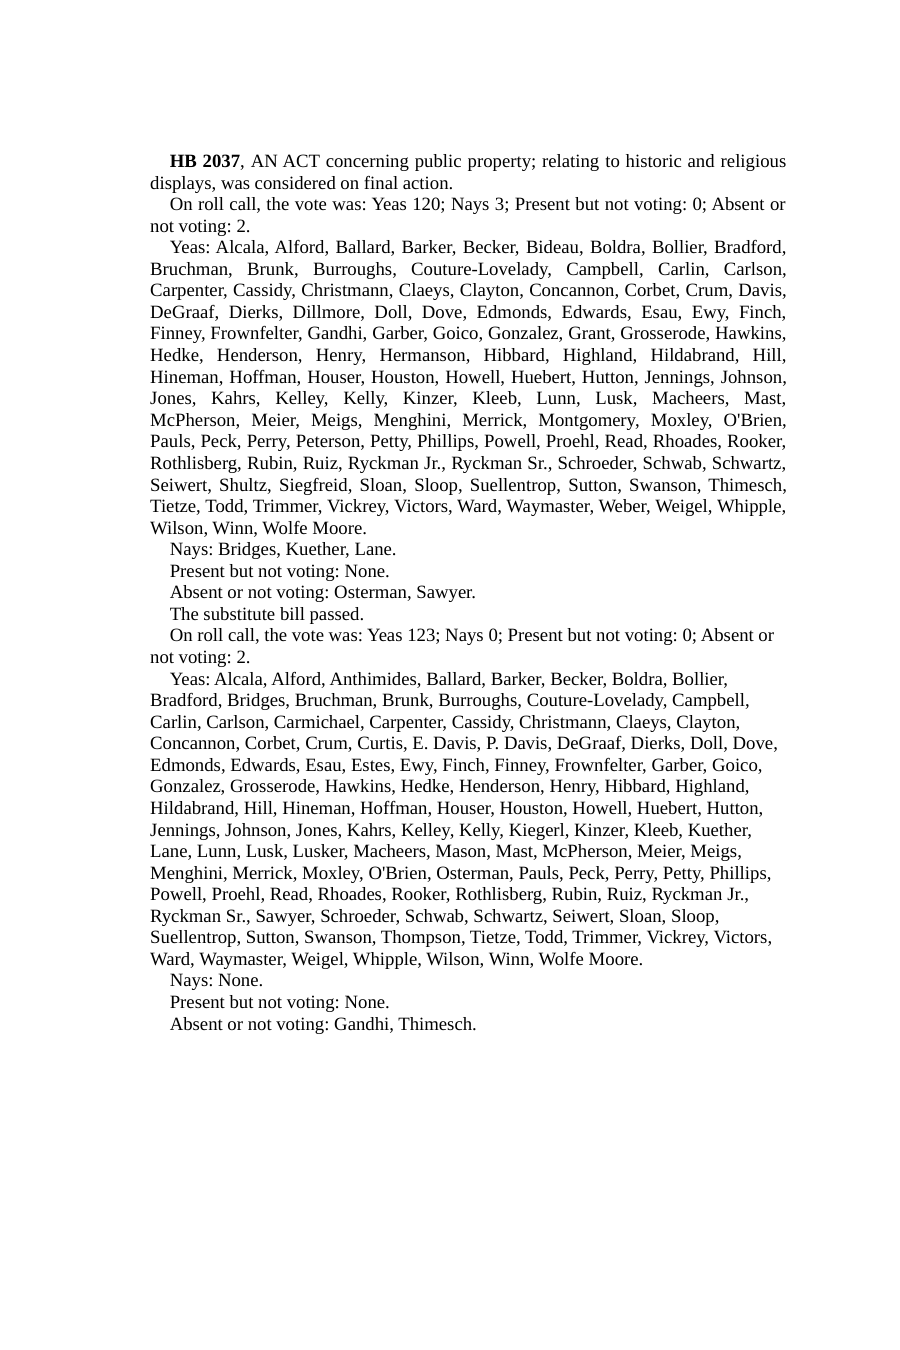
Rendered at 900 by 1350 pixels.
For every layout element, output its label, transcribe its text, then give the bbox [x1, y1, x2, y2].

text On roll call, the vote was: Yeas 120; Nays 3; Present but not voting: 0; Absent or not voting: 2. [150, 193, 787, 236]
text Nays: Bridges, Kuether, Lane. [150, 538, 787, 560]
text HB 2037, AN ACT concerning public property; relating to historic and religious displays, was considered on final action. [150, 150, 787, 193]
text Yeas: Alcala, Alford, Ballard, Barker, Becker, Bideau, Boldra, Bollier, Bradford, Bruchman, Brunk, Burroughs, Couture-Lovelady, Campbell, Carlin, Carlson, Carpenter, Cassidy, Christmann, Claeys, Clayton, Concannon, Corbet, Crum, Davis, DeGraaf, Dierks, Dillmore, Doll, Dove, Edmonds, Edwards, Esau, Ewy, Finch, Finney, Frownfelter, Gandhi, Garber, Goico, Gonzalez, Grant, Grosserode, Hawkins, Hedke, Henderson, Henry, Hermanson, Hibbard, Highland, Hildabrand, Hill, Hineman, Hoffman, Houser, Houston, Howell, Huebert, Hutton, Jennings, Johnson, Jones, Kahrs, Kelley, Kelly, Kinzer, Kleeb, Lunn, Lusk, Macheers, Mast, McPherson, Meier, Meigs, Menghini, Merrick, Montgomery, Moxley, O'Brien, Pauls, Peck, Perry, Peterson, Petty, Phillips, Powell, Proehl, Read, Rhoades, Rooker, Rothlisberg, Rubin, Ruiz, Ryckman Jr., Ryckman Sr., Schroeder, Schwab, Schwartz, Seiwert, Shultz, Siegfreid, Sloan, Sloop, Suellentrop, Sutton, Swanson, Thimesch, Tietze, Todd, Trimmer, Vickrey, Victors, Ward, Waymaster, Weber, Weigel, Whipple, Wilson, Winn, Wolfe Moore. [150, 236, 787, 538]
text Present but not voting: None. [150, 991, 787, 1012]
text Yeas: Alcala, Alford, Anthimides, Ballard, Barker, Becker, Boldra, Bollier, Bradford, Bridges, Bruchman, Brunk, Burroughs, Couture-Lovelady, Campbell, Carlin, Carlson, Carmichael, Carpenter, Cassidy, Christmann, Claeys, Clayton, Concannon, Corbet, Crum, Curtis, E. Davis, P. Davis, DeGraaf, Dierks, Doll, Dove, Edmonds, Edwards, Esau, Estes, Ewy, Finch, Finney, Frownfelter, Garber, Goico, Gonzalez, Grosserode, Hawkins, Hedke, Henderson, Henry, Hibbard, Highland, Hildabrand, Hill, Hineman, Hoffman, Houser, Houston, Howell, Huebert, Hutton, Jennings, Johnson, Jones, Kahrs, Kelley, Kelly, Kiegerl, Kinzer, Kleeb, Kuether, Lane, Lunn, Lusk, Lusker, Macheers, Mason, Mast, McPherson, Meier, Meigs, Menghini, Merrick, Moxley, O'Brien, Osterman, Pauls, Peck, Perry, Petty, Phillips, Powell, Proehl, Read, Rhoades, Rooker, Rothlisberg, Rubin, Ruiz, Ryckman Jr., Ryckman Sr., Sawyer, Schroeder, Schwab, Schwartz, Seiwert, Sloan, Sloop, Suellentrop, Sutton, Swanson, Thompson, Tietze, Todd, Trimmer, Vickrey, Victors, Ward, Waymaster, Weigel, Whipple, Wilson, Winn, Wolfe Moore. [150, 667, 787, 969]
text Absent or not voting: Osterman, Sawyer. [150, 581, 787, 603]
text Present but not voting: None. [150, 560, 787, 581]
text Nays: None. [150, 969, 787, 991]
text Absent or not voting: Gandhi, Thimesch. [150, 1012, 787, 1034]
text The substitute bill passed. [150, 603, 787, 624]
text On roll call, the vote was: Yeas 123; Nays 0; Present but not voting: 0; Absent or not voting: 2. [150, 624, 787, 667]
